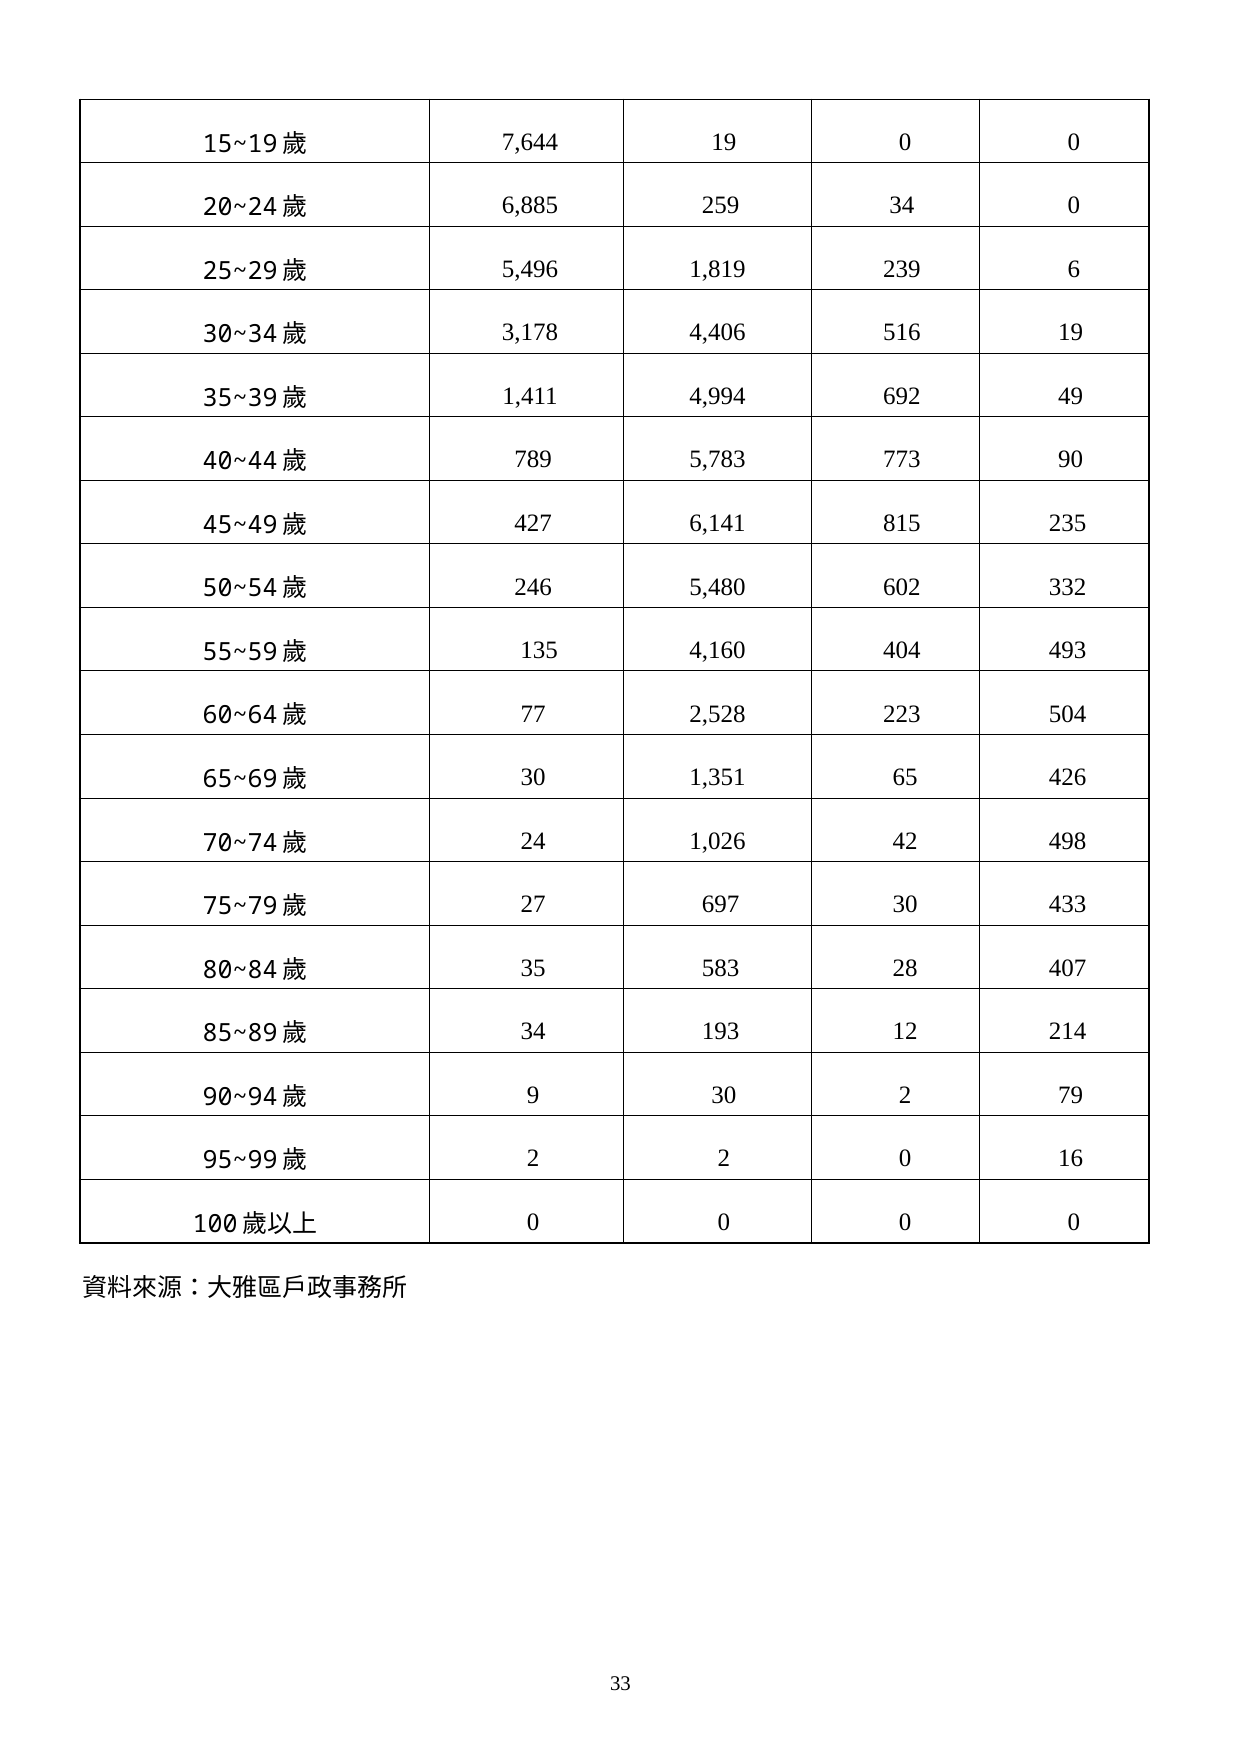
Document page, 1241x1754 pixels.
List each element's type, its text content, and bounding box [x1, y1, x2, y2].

table_cell 2 [812, 1053, 979, 1115]
table_cell 5,480 [624, 544, 811, 607]
table_cell 35~39歲 [81, 354, 429, 416]
table_cell 235 [980, 481, 1148, 543]
table_cell 95~99歲 [81, 1116, 429, 1179]
table_cell 19 [624, 100, 811, 162]
table_cell 7,644 [430, 100, 623, 162]
table_cell 30 [430, 735, 623, 797]
table_cell 193 [624, 989, 811, 1052]
table_cell 85~89歲 [81, 989, 429, 1052]
table_cell 0 [812, 100, 979, 162]
table_cell 516 [812, 290, 979, 353]
table_cell 3,178 [430, 290, 623, 353]
table_cell 1,411 [430, 354, 623, 416]
table_cell 135 [430, 608, 623, 670]
table_cell 6 [980, 227, 1148, 289]
table_cell 692 [812, 354, 979, 416]
table_cell 25~29歲 [81, 227, 429, 289]
table_cell 433 [980, 862, 1148, 924]
table_cell 12 [812, 989, 979, 1052]
table_cell 6,885 [430, 163, 623, 226]
table_cell 697 [624, 862, 811, 924]
table_cell 246 [430, 544, 623, 607]
table_cell 2 [624, 1116, 811, 1179]
table_cell 602 [812, 544, 979, 607]
table_cell 0 [980, 163, 1148, 226]
table_cell 773 [812, 417, 979, 480]
table_cell 214 [980, 989, 1148, 1052]
table_cell 30 [812, 862, 979, 924]
table_cell 583 [624, 926, 811, 988]
table_cell 55~59歲 [81, 608, 429, 670]
table_cell 0 [430, 1180, 623, 1242]
table_cell 4,994 [624, 354, 811, 416]
table_cell 34 [430, 989, 623, 1052]
table_cell 79 [980, 1053, 1148, 1115]
table_cell 407 [980, 926, 1148, 988]
table_cell 77 [430, 671, 623, 734]
table_cell [811, 1244, 980, 1307]
table_cell 42 [812, 799, 979, 861]
table_cell 504 [980, 671, 1148, 734]
table_cell 426 [980, 735, 1148, 797]
table_cell 2 [430, 1116, 623, 1179]
table_cell 5,496 [430, 227, 623, 289]
table_cell 0 [980, 100, 1148, 162]
table_cell 5,783 [624, 417, 811, 480]
table_cell 24 [430, 799, 623, 861]
table_cell 427 [430, 481, 623, 543]
table_cell 498 [980, 799, 1148, 861]
table_cell 30~34歲 [81, 290, 429, 353]
table_cell 15~19歲 [81, 100, 429, 162]
table_cell 50~54歲 [81, 544, 429, 607]
table_cell 34 [812, 163, 979, 226]
table_cell 90~94歲 [81, 1053, 429, 1115]
table_cell 65~69歲 [81, 735, 429, 797]
table_cell 1,819 [624, 227, 811, 289]
table_cell 404 [812, 608, 979, 670]
table_cell 75~79歲 [81, 862, 429, 924]
table_cell 80~84歲 [81, 926, 429, 988]
table_cell 45~49歲 [81, 481, 429, 543]
table_cell 100歲以上 [81, 1180, 429, 1242]
table_cell 27 [430, 862, 623, 924]
table_cell 20~24歲 [81, 163, 429, 226]
table_cell 65 [812, 735, 979, 797]
table_cell 1,026 [624, 799, 811, 861]
table_cell 70~74歲 [81, 799, 429, 861]
table_cell 239 [812, 227, 979, 289]
table_cell 0 [812, 1180, 979, 1242]
table_cell 9 [430, 1053, 623, 1115]
table_cell 16 [980, 1116, 1148, 1179]
table_cell 789 [430, 417, 623, 480]
table_cell 1,351 [624, 735, 811, 797]
table_cell 259 [624, 163, 811, 226]
table_cell 0 [980, 1180, 1148, 1242]
table_cell 30 [624, 1053, 811, 1115]
table_cell 資料來源：大雅區戶政事務所 [80, 1244, 811, 1307]
table_cell 28 [812, 926, 979, 988]
table_cell 35 [430, 926, 623, 988]
table_cell 493 [980, 608, 1148, 670]
table_cell 0 [624, 1180, 811, 1242]
table_cell 19 [980, 290, 1148, 353]
table_cell [980, 1244, 1148, 1307]
table_cell 60~64歲 [81, 671, 429, 734]
table_cell 49 [980, 354, 1148, 416]
table_cell 223 [812, 671, 979, 734]
table_cell 332 [980, 544, 1148, 607]
table_cell 815 [812, 481, 979, 543]
table_cell 0 [812, 1116, 979, 1179]
table_cell 4,406 [624, 290, 811, 353]
table_cell 40~44歲 [81, 417, 429, 480]
table_cell 4,160 [624, 608, 811, 670]
table_cell 6,141 [624, 481, 811, 543]
table_cell 90 [980, 417, 1148, 480]
table_cell 2,528 [624, 671, 811, 734]
